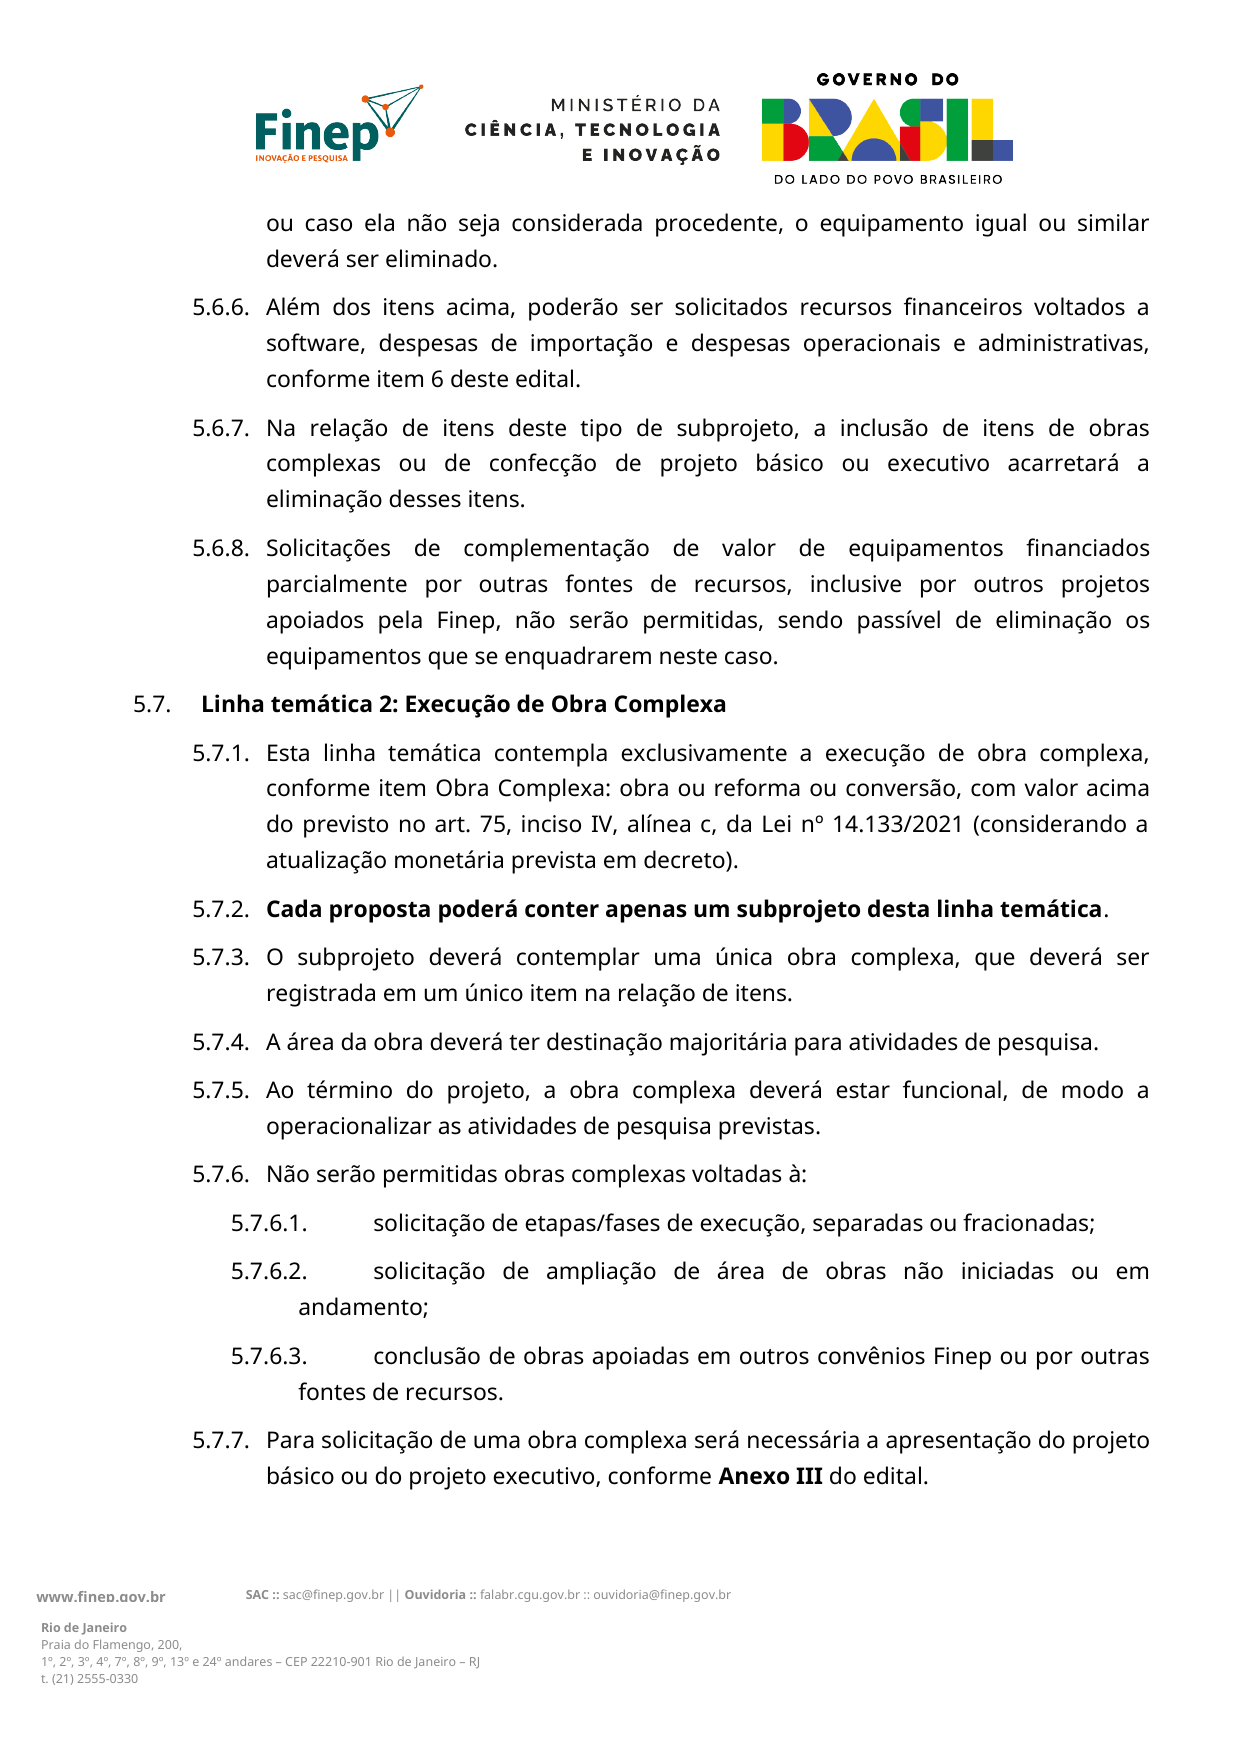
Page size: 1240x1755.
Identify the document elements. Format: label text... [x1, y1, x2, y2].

list solicitação de etapas/fases de execução, separadas ou fracionadas; [231, 1207, 1151, 1238]
list O subprojeto deverá contemplar uma única obra complexa, que deverá ser registrada em um único item na relação de itens. [192, 941, 1151, 1008]
list Além dos itens acima, poderão ser solicitados recursos financeiros voltados a software, despesas de importação e despesas operacionais e administrativas, conforme item 6 deste edital. [192, 291, 1151, 394]
list Linha temática 2: Execução de Obra Complexa [133, 688, 1151, 719]
list Esta linha temática contempla exclusivamente a execução de obra complexa, conforme item 2.1.19. [192, 736, 1151, 876]
list Na relação de itens deste tipo de subprojeto, a inclusão de itens de obras complexas ou de confecção de projeto básico ou executivo acarretará a eliminação desses itens. [192, 411, 1151, 514]
list Cada proposta poderá conter apenas um subprojeto desta linha temática. [192, 893, 1151, 924]
list ou caso ela não seja considerada procedente, o equipamento igual ou similar deverá ser eliminado. [192, 207, 1151, 274]
list Ao término do projeto, a obra complexa deverá estar funcional, de modo a operacionalizar as atividades de pesquisa previstas. [192, 1074, 1151, 1141]
list solicitação de ampliação de área de obras não iniciadas ou em andamento; [231, 1255, 1151, 1322]
list Não serão permitidas obras complexas voltadas à: [192, 1158, 1151, 1189]
list conclusão de obras apoiadas em outros convênios Finep ou por outras fontes de recursos. [231, 1339, 1151, 1407]
list Para solicitação de uma obra complexa será necessária a apresentação do projeto básico ou do projeto executivo, conforme Anexo III do edital. [192, 1424, 1151, 1491]
list A área da obra deverá ter destinação majoritária para atividades de pesquisa. [192, 1026, 1151, 1057]
list Solicitações de complementação de valor de equipamentos financiados parcialmente por outras fontes de recursos, inclusive por outros projetos apoiados pela Finep, não serão permitidas, sendo passível de eliminação os equipamentos que se enquadrarem neste caso. [192, 532, 1151, 671]
